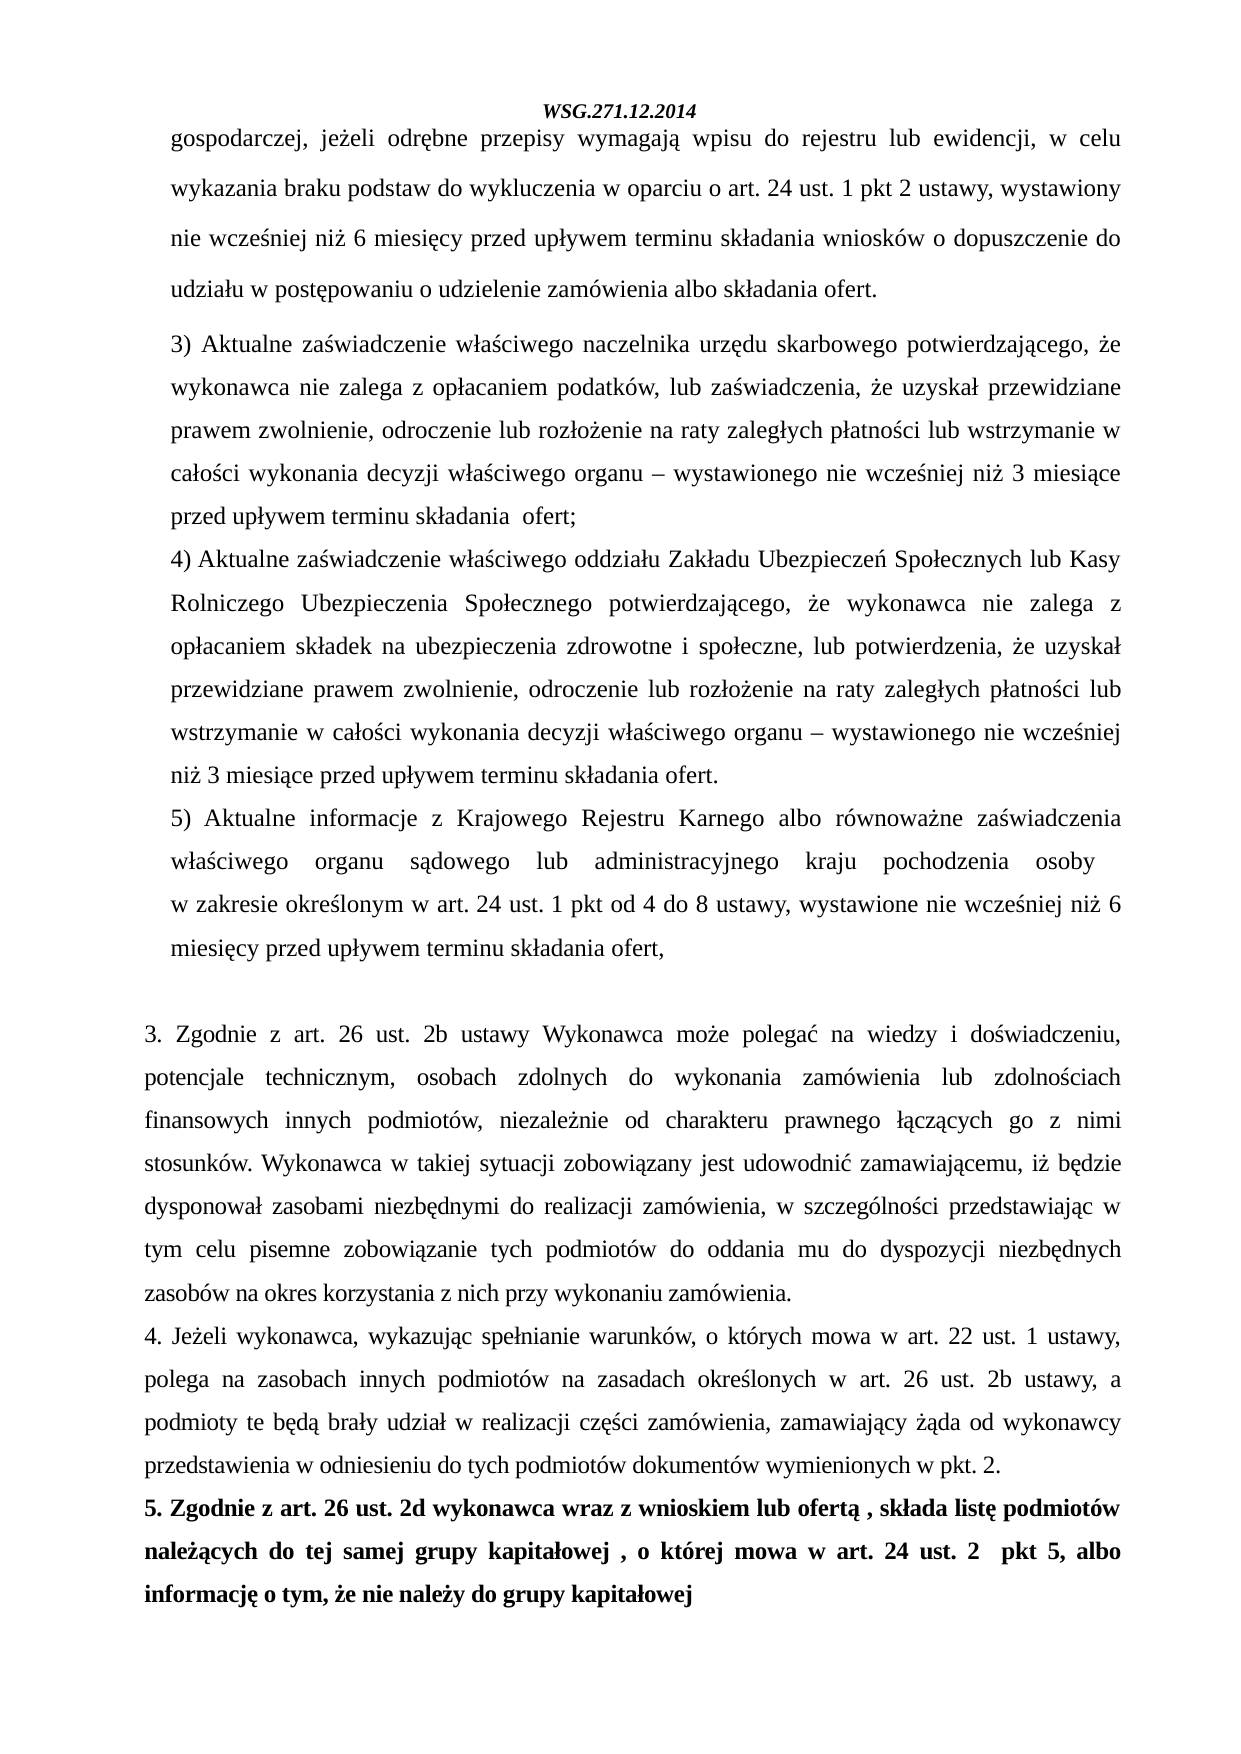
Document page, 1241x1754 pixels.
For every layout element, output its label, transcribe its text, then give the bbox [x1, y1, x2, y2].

text 5. Zgodnie z art. 26 ust. 2d wykonawca wraz z wnioskiem lub ofertą , składa listę podmiotów należących do tej samej grupy kapitałowej , o której mowa w art. 24 ust. 2 pkt 5, albo informację o tym, że nie należy do grupy kapitałowej [144, 1493, 1122, 1608]
list Aktualne zaświadczenie właściwego naczelnika urzędu skarbowego potwierdzającego, że wykonawca nie zalega z opłacaniem podatków, lub zaświadczenia, że uzyskał przewidziane prawem zwolnienie, odroczenie lub rozłożenie na raty zaległych płatności lub wstrzymanie w całości wykonania decyzji właściwego organu – wystawionego nie wcześniej niż 3 miesiące przed upływem terminu składania ofert; [170, 324, 1122, 530]
list Aktualne zaświadczenie właściwego oddziału Zakładu Ubezpieczeń Społecznych lub Kasy Rolniczego Ubezpieczenia Społecznego potwierdzającego, że wykonawca nie zalega z opłacaniem składek na ubezpieczenia zdrowotne i społeczne, lub potwierdzenia, że uzyskał przewidziane prawem zwolnienie, odroczenie lub rozłożenie na raty zaległych płatności lub wstrzymanie w całości wykonania decyzji właściwego organu – wystawionego nie wcześniej niż 3 miesiące przed upływem terminu składania ofert. [170, 544, 1122, 789]
text 4. Jeżeli wykonawca, wykazując spełnianie warunków, o których mowa w art. 22 ust. 1 ustawy, polega na zasobach innych podmiotów na zasadach określonych w art. 26 ust. 2b ustawy, a podmioty te będą brały udział w realizacji części zamówienia, zamawiający żąda od wykonawcy przedstawienia w odniesieniu do tych podmiotów dokumentów wymienionych w pkt. 2. [144, 1321, 1122, 1479]
list gospodarczej, jeżeli odrębne przepisy wymagają wpisu do rejestru lub ewidencji, w celu wykazania braku podstaw do wykluczenia w oparciu o art. 24 ust. 1 pkt 2 ustawy, wystawiony nie wcześniej niż 6 miesięcy przed upływem terminu składania wniosków o dopuszczenie do udziału w postępowaniu o udzielenie zamówienia albo składania ofert. [170, 123, 1122, 307]
text 3. Zgodnie z art. 26 ust. 2b ustawy Wykonawca może polegać na wiedzy i doświadczeniu, potencjale technicznym, osobach zdolnych do wykonania zamówienia lub zdolnościach finansowych innych podmiotów, niezależnie od charakteru prawnego łączących go z nimi stosunków. Wykonawca w takiej sytuacji zobowiązany jest udowodnić zamawiającemu, iż będzie dysponował zasobami niezbędnymi do realizacji zamówienia, w szczególności przedstawiając w tym celu pisemne zobowiązanie tych podmiotów do oddania mu do dyspozycji niezbędnych zasobów na okres korzystania z nich przy wykonaniu zamówienia. [144, 1019, 1122, 1306]
list Aktualne informacje z Krajowego Rejestru Karnego albo równoważne zaświadczenia właściwego organu sądowego lub administracyjnego kraju pochodzenia osoby w zakresie określonym w art. 24 ust. 1 pkt od 4 do 8 ustawy, wystawione nie wcześniej niż 6 miesięcy przed upływem terminu składania ofert, [170, 803, 1122, 961]
